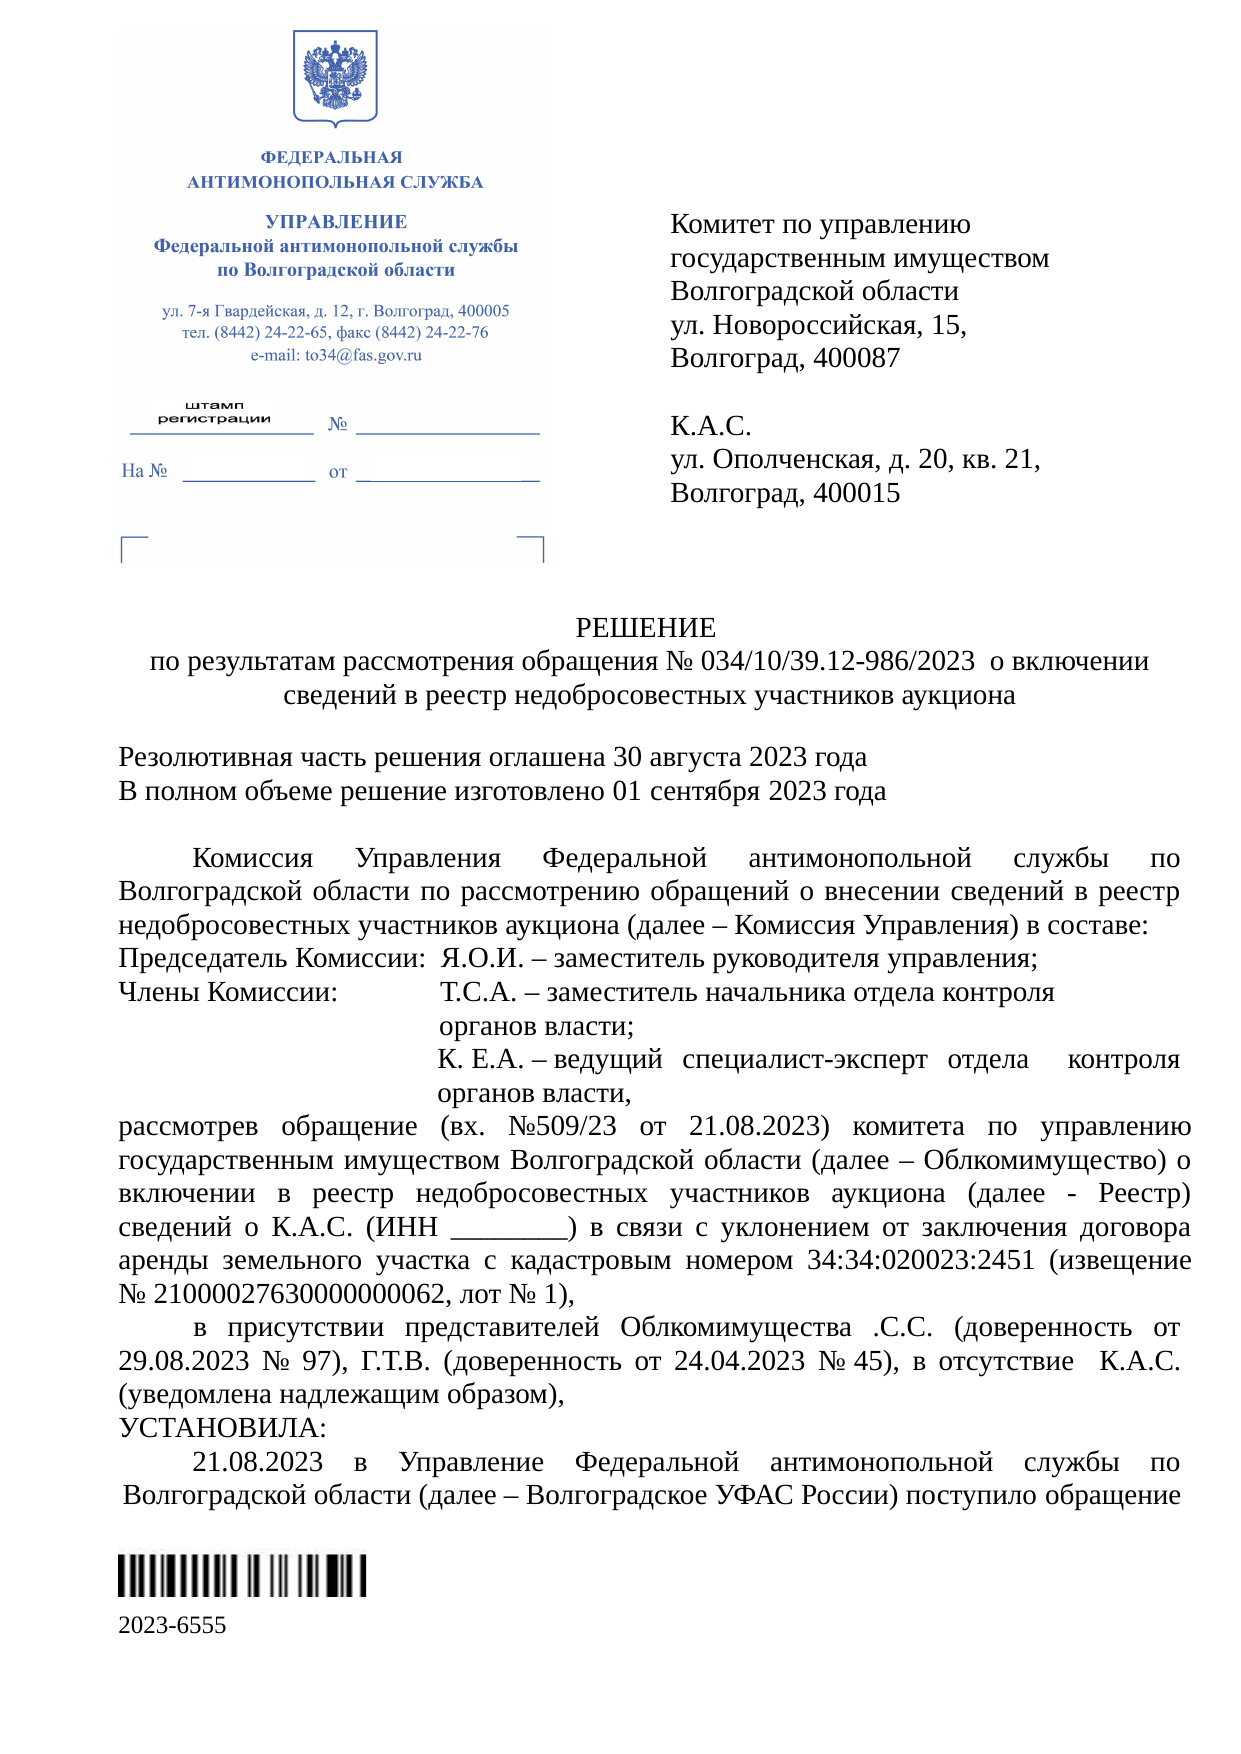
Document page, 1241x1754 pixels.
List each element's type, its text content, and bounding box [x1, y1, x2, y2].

text Комиссия Управления Федеральной антимонопольной службы по Волгоградской области по рассмотрению обращений о внесении сведений в реестр недобросовестных участников аукциона (далее – Комиссия Управления) в составе: [118, 840, 1181, 941]
picture [118, 1548, 367, 1597]
text РЕШЕНИЕ [118, 610, 1181, 643]
text Члены Комиссии: Т.С.А. – заместитель начальника отдела контроля [118, 974, 1181, 1008]
text Резолютивная часть решения оглашена 30 августа 2023 года [118, 739, 1181, 773]
table_header Комитет по управлению государственным имуществом Волгоградской области ул. Новороссийская, 15, Волгоград, 400087 К.А.С. ул. Ополченская, д. 20, кв. 21, Волгоград, 400015 [664, 201, 1181, 547]
text по результатам рассмотрения обращения № 034/10/39.12-986/2023 о включении сведений в реестр недобросовестных участников аукциона [118, 643, 1181, 710]
text 21.08.2023 в Управление Федеральной антимонопольной службы по Волгоградской области (далее – Волгоградское УФАС России) поступило обращение [122, 1444, 1181, 1511]
text рассмотрев обращение (вх. №509/23 от 21.08.2023) комитета по управлению государственным имуществом Волгоградской области (далее – Облкомимущество) о включении в реестр недобросовестных участников аукциона (далее - Реестр) сведений о К.А.С. (ИНН ________) в связи с уклонением от заключения договора аренды земельного участка с кадастровым номером 34:34:020023:2451 (извещение № 21000027630000000062, лот № 1), [118, 1108, 1192, 1309]
picture [118, 29, 550, 567]
text Председатель Комиссии: Я.О.И. – заместитель руководителя управления; [118, 941, 1181, 974]
text органов власти; [118, 1008, 1192, 1041]
text в присутствии представителей Облкомимущества .С.С. (доверенность от 29.08.2023 № 97), Г.Т.В. (доверенность от 24.04.2023 № 45), в отсутствие К.А.С. (уведомлена надлежащим образом), [118, 1309, 1181, 1410]
text УСТАНОВИЛА: [118, 1410, 1181, 1444]
text К. Е.А. – ведущий специалист-эксперт отдела контроля органов власти, [437, 1041, 1181, 1108]
text В полном объеме решение изготовлено 01 сентября 2023 года [118, 773, 1181, 806]
